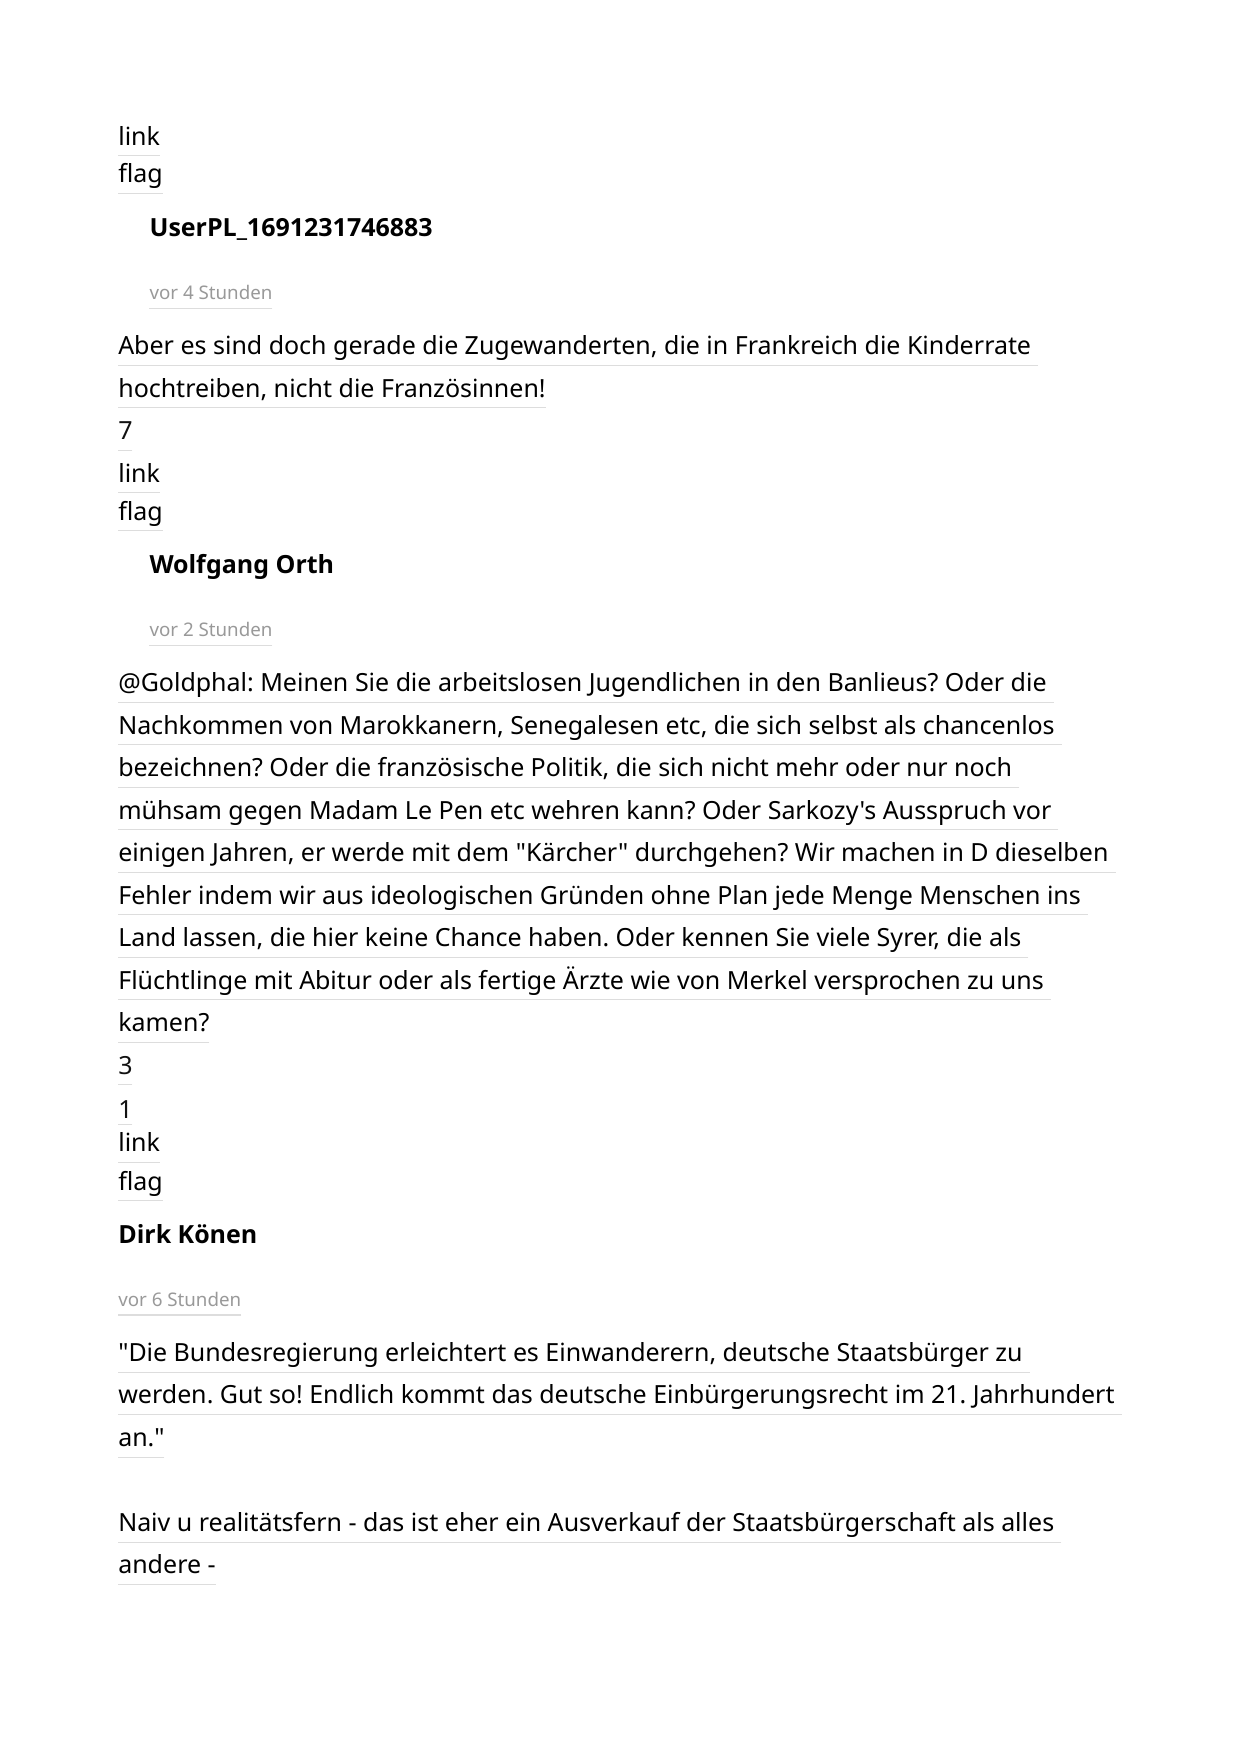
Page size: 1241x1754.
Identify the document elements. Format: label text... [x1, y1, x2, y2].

text flag [118, 1163, 1122, 1201]
text link [118, 455, 1122, 493]
text 7 [118, 413, 1122, 451]
text Wolfgang Orth [149, 547, 1122, 581]
text an." Naiv u realitätsfern - das ist eher ein Ausverkauf der Staatsbürgerschaft als alles andere [118, 1415, 1122, 1628]
text "Die Bundesregierung erleichtert es Einwanderern, deutsche Staatsbürger zu werden. Gut so! Endlich kommt das deutsche Einbürgerungsrecht im 21. Jahrhundert [118, 1335, 1122, 1414]
text Dirk Könen [118, 1217, 1122, 1251]
text flag [118, 493, 1122, 531]
text vor 6 Stunden [118, 1286, 1117, 1316]
text Aber es sind doch gerade die Zugewanderten, die in Frankreich die Kinderrate hochtreiben, nicht die Französinnen! [118, 328, 1122, 408]
text @Goldphal: Meinen Sie die arbeitslosen Jugendlichen in den Banlieus? Oder die Nachkommen von Marokkanern, Senegalesen etc, die sich selbst als chancenlos bezeichnen? Oder die französische Politik, die sich nicht mehr oder nur noch mühsam gegen Madam Le Pen etc wehren kann? Oder Sarkozy's Ausspruch vor einigen Jahren, er werde mit dem "Kärcher" durchgehen? Wir machen in D dieselben Fehler indem wir aus ideologischen Gründen ohne Plan jede Menge Menschen ins Land lassen, die hier keine Chance haben. Oder kennen Sie viele Syrer, die als Flüchtlinge mit Abitur oder als fertige Ärzte wie von Merkel versprochen zu uns kamen? [118, 665, 1122, 1043]
text vor 4 Stunden [149, 279, 1117, 309]
text 1 [118, 1090, 1122, 1125]
text UserPL_1691231746883 [149, 210, 1122, 244]
text vor 2 Stunden [149, 616, 1117, 646]
text flag [118, 156, 1122, 194]
text link [118, 1125, 1122, 1163]
text link [118, 118, 1122, 156]
text 3 [118, 1047, 1122, 1085]
